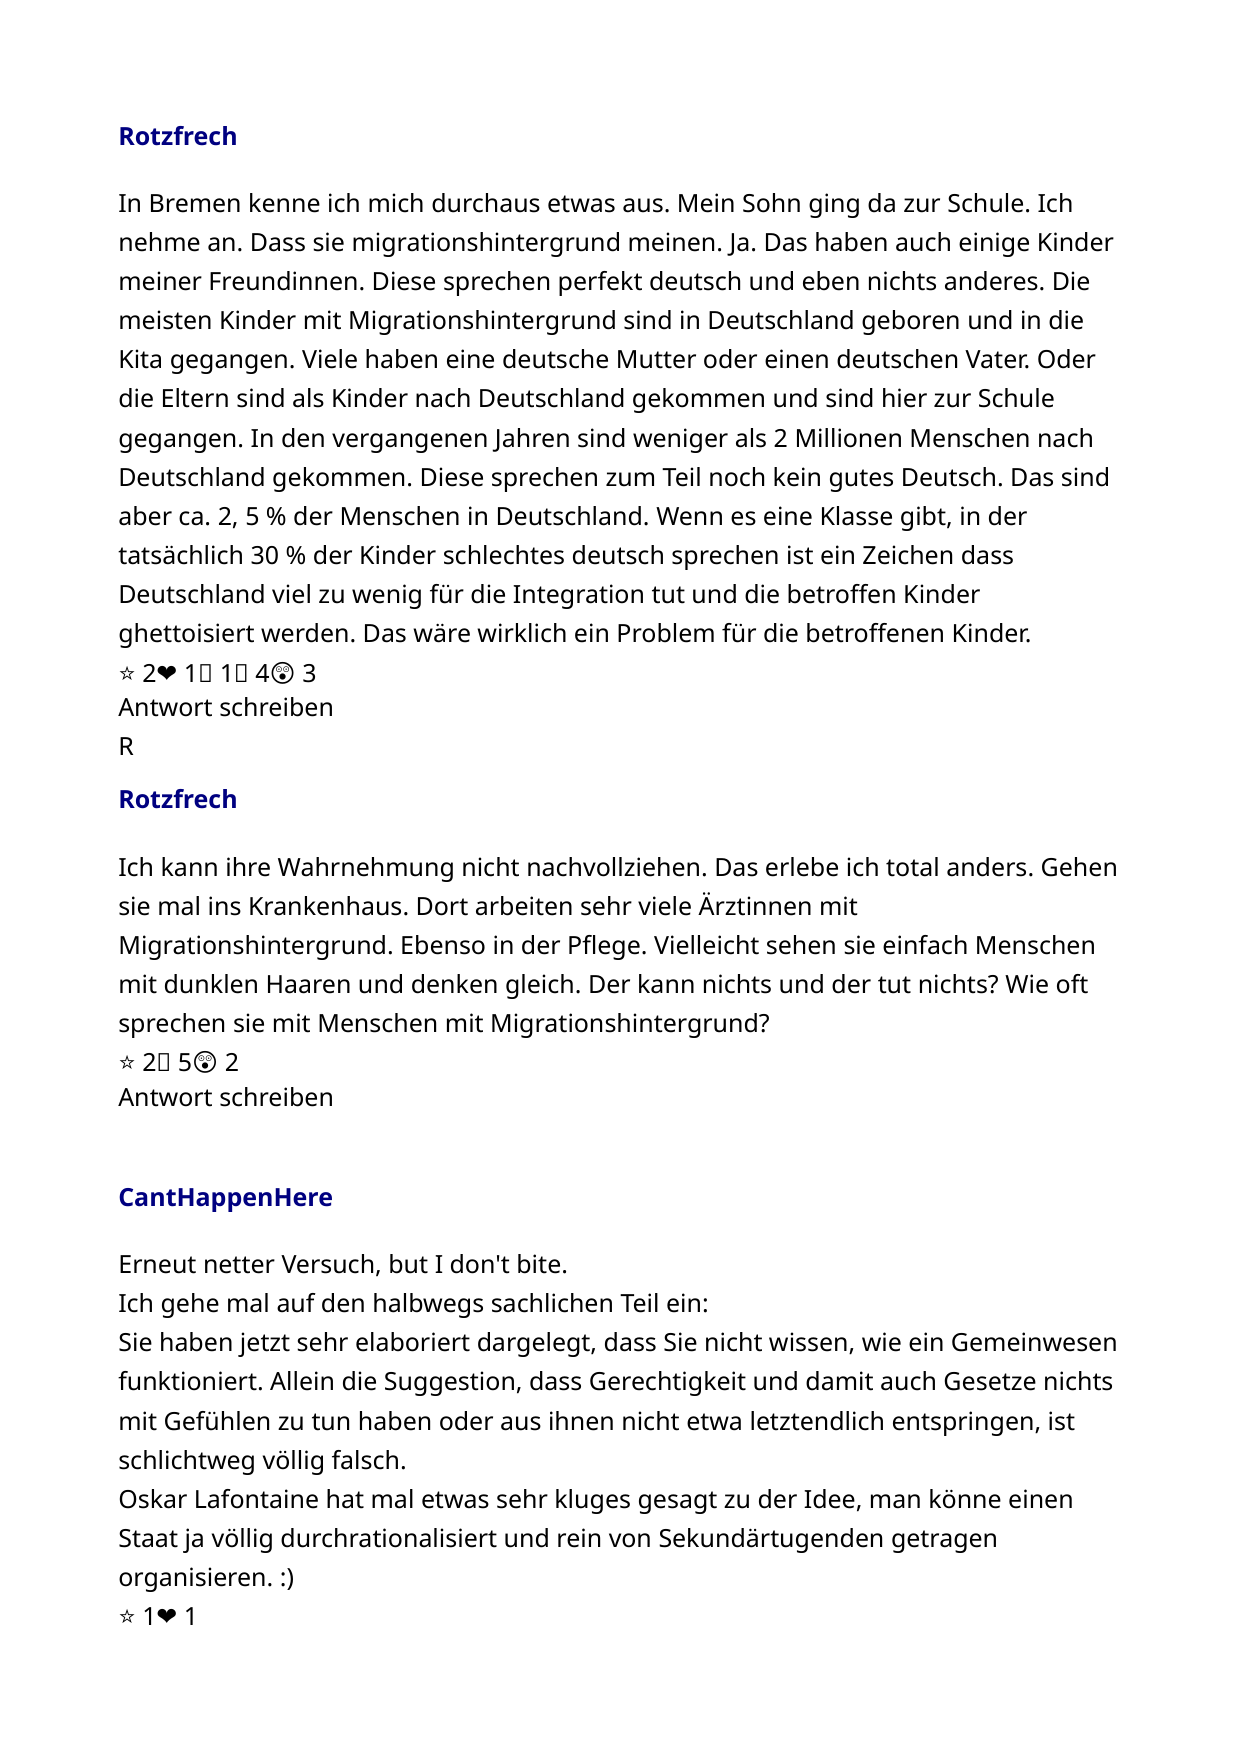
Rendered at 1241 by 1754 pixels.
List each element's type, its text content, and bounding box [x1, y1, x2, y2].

text ⭐️ 2❤️ 1🙁 1🤨 4😲 3 [118, 655, 1122, 689]
subtitle Rotzfrech [118, 118, 1122, 152]
text ⭐️ 2🤨 5😲 2 [118, 1045, 1122, 1079]
subtitle Rotzfrech [118, 782, 1122, 816]
text Sie haben jetzt sehr elaboriert dargelegt, dass Sie nicht wissen, wie ein Gemeinwesen funktioniert. Allein die Suggestion, dass Gerechtigkeit und damit auch Gesetze nichts mit Gefühlen zu tun haben oder aus ihnen nicht etwa letztendlich entspringen, ist schlichtweg völlig falsch. [118, 1325, 1122, 1476]
text R [118, 728, 1122, 762]
text Erneut netter Versuch, but I don't bite. [118, 1246, 1122, 1281]
text Ich kann ihre Wahrnehmung nicht nachvollziehen. Das erlebe ich total anders. Gehen sie mal ins Krankenhaus. Dort arbeiten sehr viele Ärztinnen mit Migrationshintergrund. Ebenso in der Pflege. Vielleicht sehen sie einfach Menschen mit dunklen Haaren und denken gleich. Der kann nichts und der tut nichts? Wie oft sprechen sie mit Menschen mit Migrationshintergrund? [118, 849, 1122, 1040]
text Oskar Lafontaine hat mal etwas sehr kluges gesagt zu der Idee, man könne einen Staat ja völlig durchrationalisiert und rein von Sekundärtugenden getragen organisieren. :) [118, 1481, 1122, 1594]
text Antwort schreiben [118, 689, 1122, 723]
text Antwort schreiben [118, 1079, 1122, 1113]
text In Bremen kenne ich mich durchaus etwas aus. Mein Sohn ging da zur Schule. Ich nehme an. Dass sie migrationshintergrund meinen. Ja. Das haben auch einige Kinder meiner Freundinnen. Diese sprechen perfekt deutsch und eben nichts anderes. Die meisten Kinder mit Migrationshintergrund sind in Deutschland geboren und in die Kita gegangen. Viele haben eine deutsche Mutter oder einen deutschen Vater. Oder die Eltern sind als Kinder nach Deutschland gekommen und sind hier zur Schule gegangen. In den vergangenen Jahren sind weniger als 2 Millionen Menschen nach Deutschland gekommen. Diese sprechen zum Teil noch kein gutes Deutsch. Das sind aber ca. 2, 5 % der Menschen in Deutschland. Wenn es eine Klasse gibt, in der tatsächlich 30 % der Kinder schlechtes deutsch sprechen ist ein Zeichen dass Deutschland viel zu wenig für die Integration tut und die betroffen Kinder ghettoisiert werden. Das wäre wirklich ein Problem für die betroffenen Kinder. [118, 185, 1122, 650]
text Ich gehe mal auf den halbwegs sachlichen Teil ein: [118, 1286, 1122, 1320]
text ⭐️ 1❤️ 1 [118, 1599, 1122, 1633]
subtitle CantHappenHere [118, 1179, 1122, 1213]
